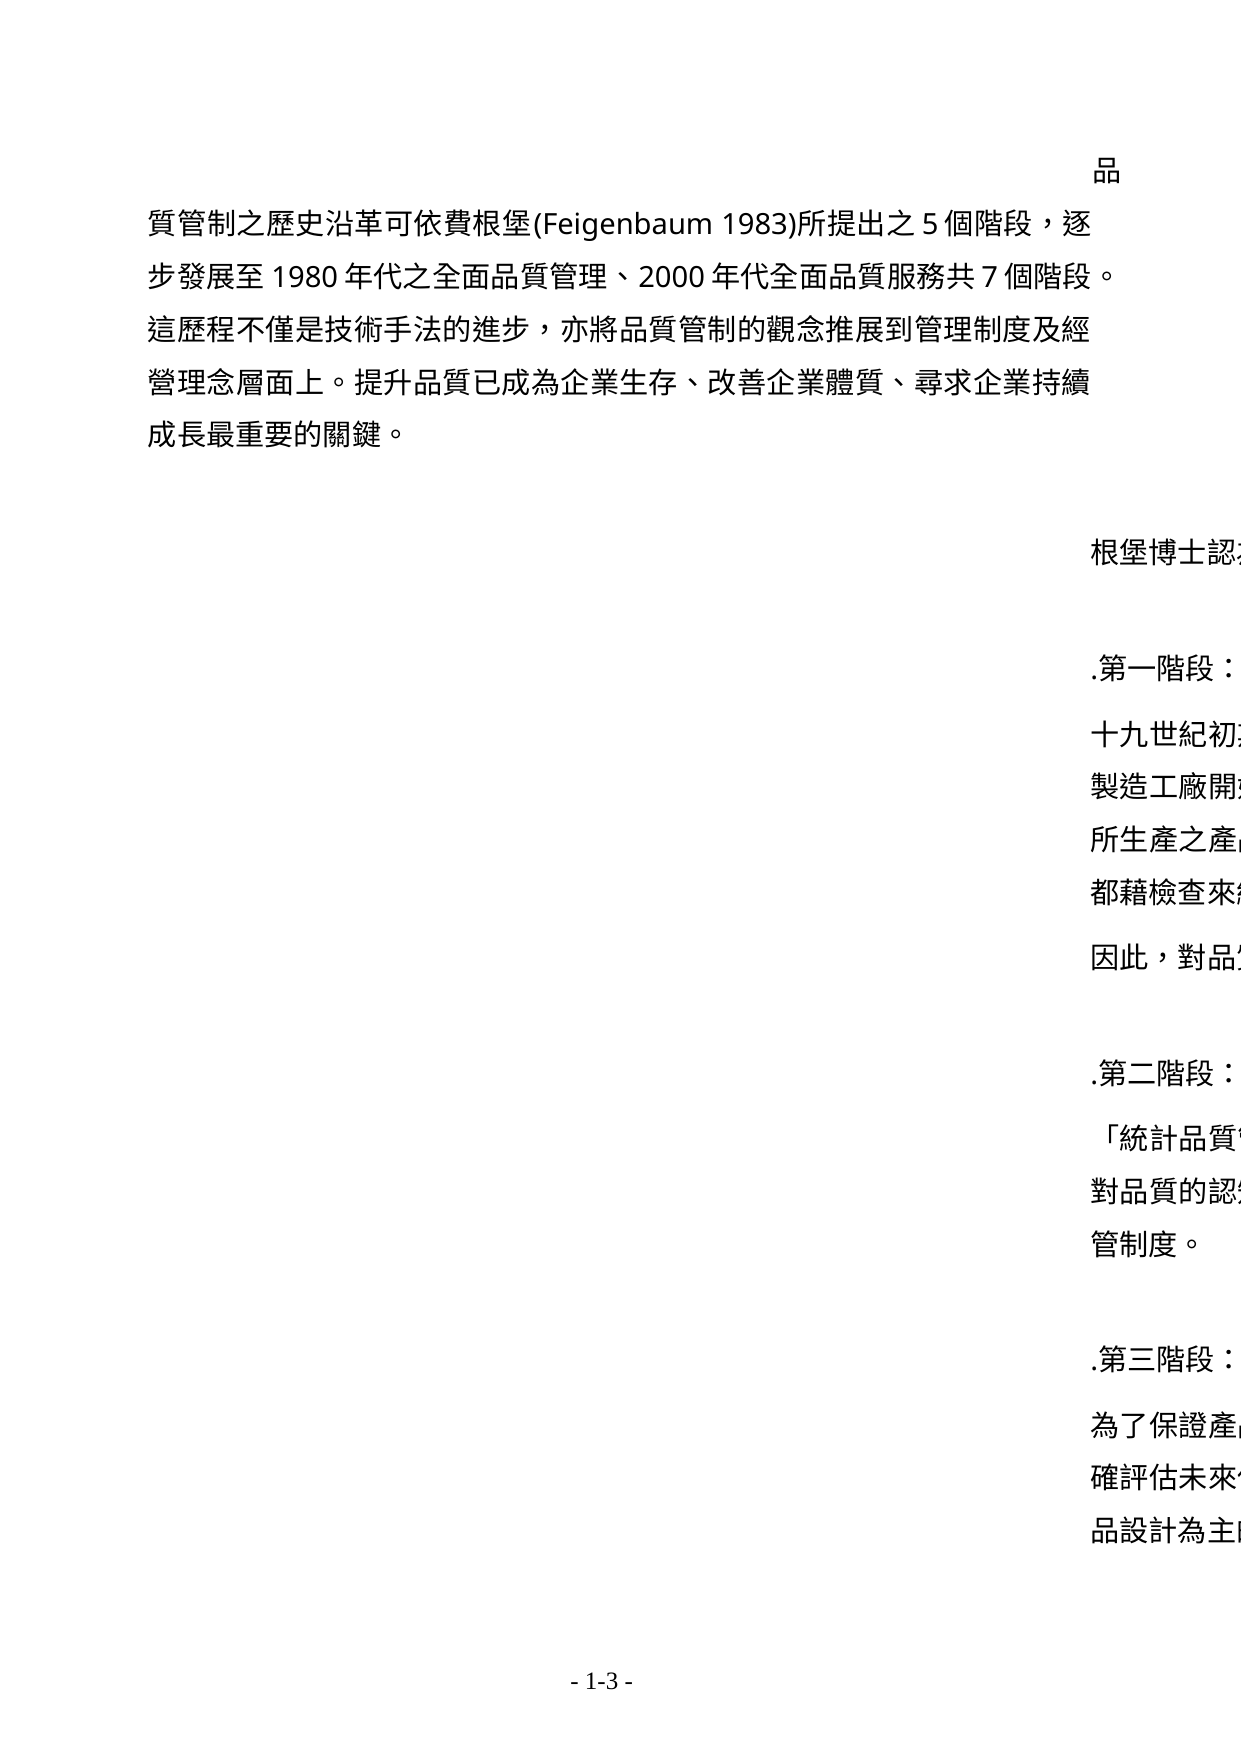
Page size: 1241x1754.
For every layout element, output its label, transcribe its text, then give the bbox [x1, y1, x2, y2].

text 品質管制之歷史沿革可依費根堡(Feigenbaum 1983)所提出之5個階段，逐步發展至1980年代之全面品質管理、2000年代全面品質服務共7個階段。這歷程不僅是技術手法的進步，亦將品質管制的觀念推展到管理制度及經營理念層面上。提升品質已成為企業生存、改善企業體質、尋求企業持續成長最重要的關鍵。 [148, 148, 1092, 454]
text 費根堡博士認為品質管制的演進，是歷經下列五個階段： [1090, 477, 1240, 572]
text 2.第二階段：品質是製造出來的 [1090, 1000, 1240, 1093]
text 3.第三階段：品質是設計出來的 [1090, 1287, 1240, 1379]
text 「統計品質管制」最大貢獻，是利用抽樣檢驗取代前一階段所實施全數檢驗，節省大量檢驗成本，也提高檢驗效果，利用統計瞭解品質的狀況，找出問題的原因和對策，使得作業人員對品質的認知也隨之改善，品管學者就將這種在產品製造時，就必須採取回饋與預防措施的想法的改變，稱做「品質是製造出來的」觀念。品管制度也隨之發展成以回饋改善為主的品管制度。 [1090, 1116, 1240, 1264]
text 為了保證產品是可靠的，所以需在產品的企劃與設計階段就先行管制好，也就是加入了設計時就先把客戶的需求考慮進去以及設計審查的想法。並透過模擬實況測試與統計分析，可精確評估未來使用情況，以致生產者可確保產品的品質，因而「品質保證」的時代正式到來。由「品質是設計出來的」品質觀念，所衍生出來的品質制度就進入了要考慮到顧客需求、產品設計為主的「品質保證制度」。 [1090, 1402, 1240, 1550]
text 因此，對品質的觀念是僅止於「品質是檢查出來的」；品質制度，也只建立在依靠檢查的「品質檢驗」基礎上。 [1090, 935, 1240, 977]
text 十九世紀初期所有的產品均由作業員自己檢查，並對自己所製造的東西負責，故稱為「作業員的品質管制」。隨著工業革命的發生，開始有了製造工廠，大量生產的型態也隨之出現，製造工廠開始追求產量的提升，作業員僅注意到產量，卻忽略了產品品質，品質便逐漸地由作業員之領班負責。此時為「領班的品質管制」。接著第一次世界大戰，工廠規模愈形龐大，所生產之產品種類愈形複雜，領班的管理工作陸續增加，無法應付品質問題。於是，有了由專業的檢驗員來負責品質的做法，這段期間稱為「檢驗員的品質管制」。以上的三個時期，都藉檢查來維持產品的品質。 [1090, 711, 1240, 912]
text 1.第一階段：品質是檢查出來的 [1090, 595, 1240, 688]
